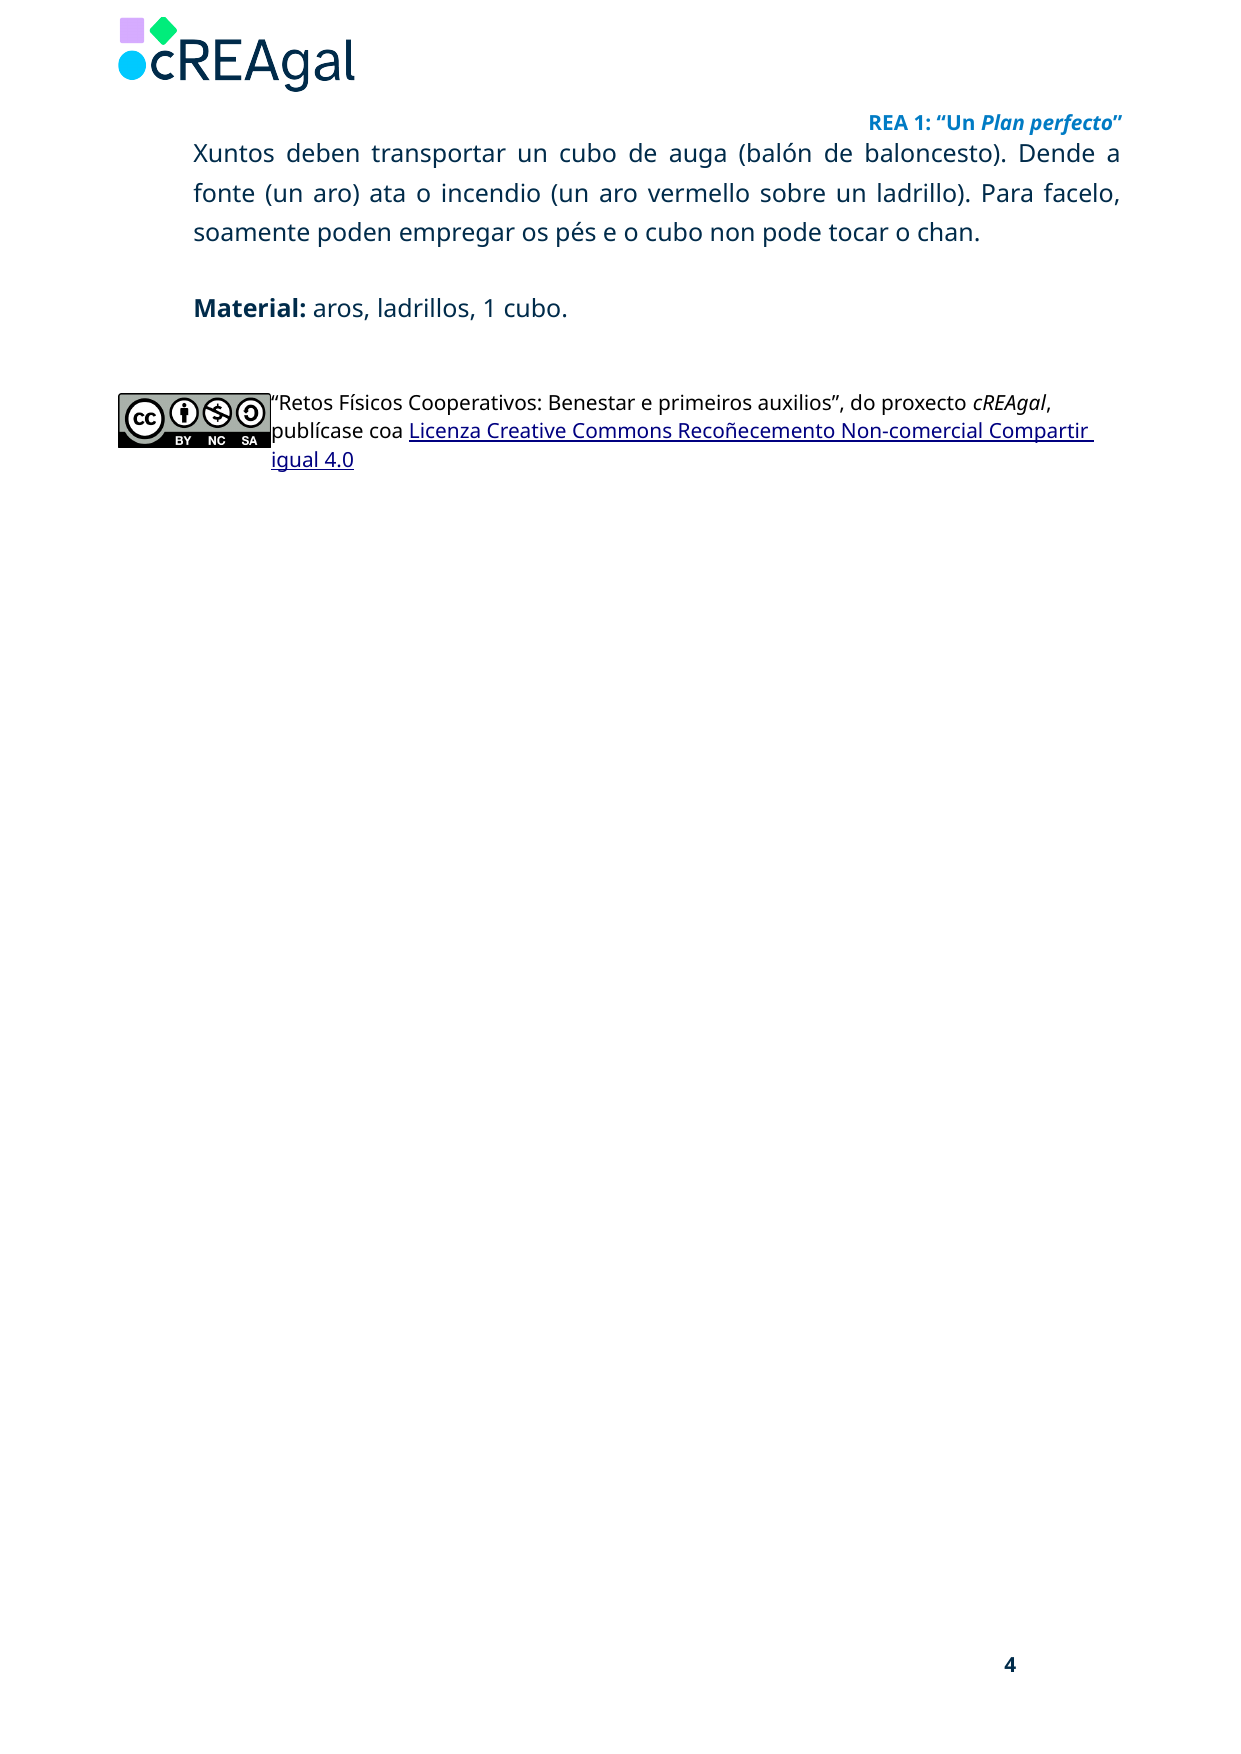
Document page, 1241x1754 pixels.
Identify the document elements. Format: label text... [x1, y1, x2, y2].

picture [118, 17, 355, 92]
list Xuntos deben transportar un cubo de auga (balón de baloncesto). Dende a fonte (un aro) ata o incendio (un aro vermello sobre un ladrillo). Para facelo, soamente poden empregar os pés e o cubo non pode tocar o chan. [193, 136, 1122, 248]
list Material: aros, ladrillos, 1 cubo. [193, 291, 1122, 325]
text “Retos Físicos Cooperativos: Benestar e primeiros auxilios”, do proxecto cREAgal, publícase coa Licenza Creative Commons Recoñecemento Non-comercial Compartir igual 4.0 [118, 388, 1122, 473]
picture [118, 393, 271, 448]
